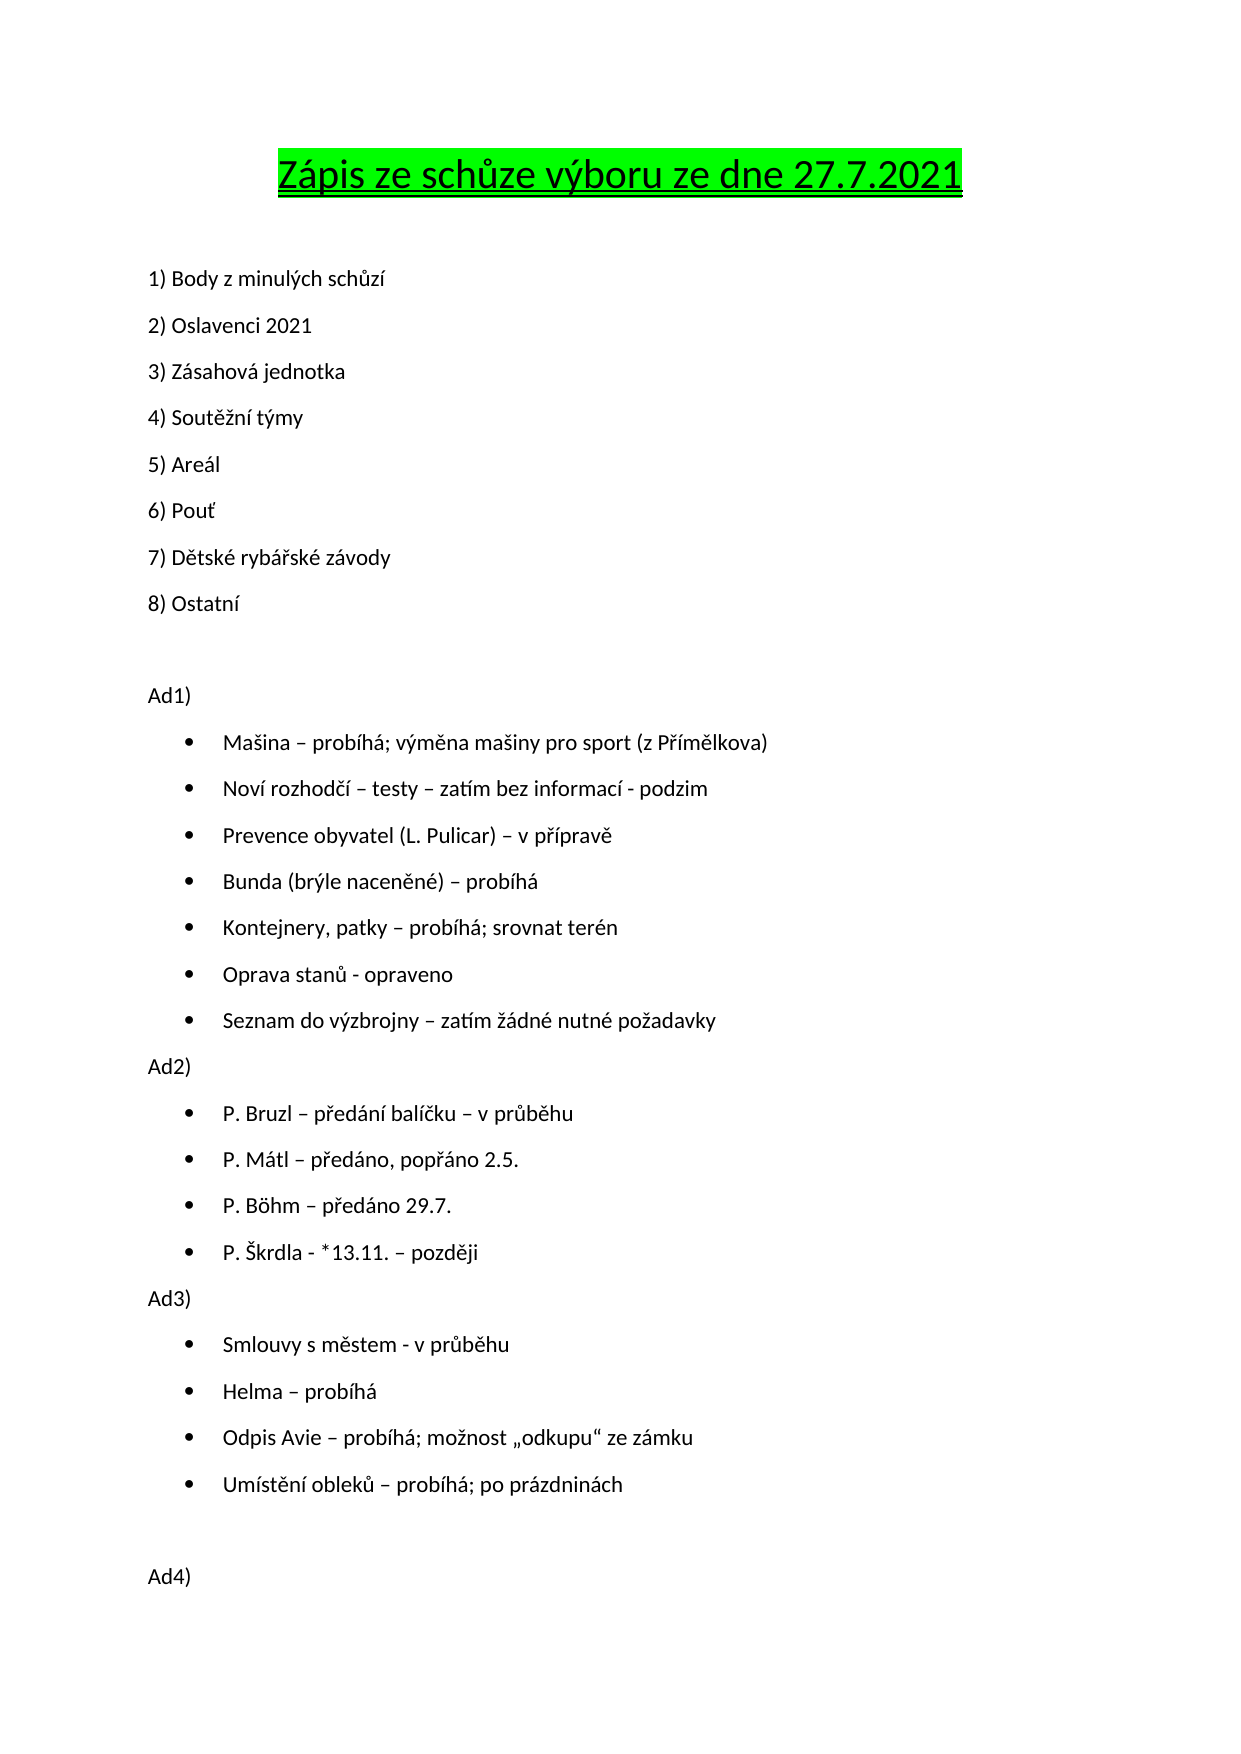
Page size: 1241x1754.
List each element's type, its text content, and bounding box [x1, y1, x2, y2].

text Ad2) [148, 1052, 1093, 1081]
list P. Mátl – předáno, popřáno 2.5. [185, 1145, 1093, 1173]
list Smlouvy s městem - v průběhu [185, 1331, 1093, 1359]
list Helma – probíhá [185, 1377, 1093, 1405]
list Kontejnery, patky – probíhá; srovnat terén [185, 913, 1093, 941]
list Bunda (brýle naceněné) – probíhá [185, 867, 1093, 895]
text Zápis ze schůze výboru ze dne 27.7.2021 [148, 148, 1093, 198]
list Umístění obleků – probíhá; po prázdninách [185, 1470, 1093, 1498]
list Noví rozhodčí – testy – zatím bez informací - podzim [185, 774, 1093, 802]
list Seznam do výzbrojny – zatím žádné nutné požadavky [185, 1006, 1093, 1034]
text 8) Ostatní [148, 589, 1093, 617]
list Odpis Avie – probíhá; možnost „odkupu“ ze zámku [185, 1423, 1093, 1451]
text 1) Body z minulých schůzí [148, 264, 1093, 292]
text 3) Zásahová jednotka [148, 357, 1093, 385]
list P. Böhm – předáno 29.7. [185, 1192, 1093, 1219]
text Ad1) [148, 682, 1093, 710]
text 7) Dětské rybářské závody [148, 543, 1093, 571]
list P. Škrdla - *13.11. – později [185, 1238, 1093, 1266]
text 6) Pouť [148, 496, 1093, 524]
text 4) Soutěžní týmy [148, 403, 1093, 432]
text Ad4) [148, 1562, 1093, 1590]
list P. Bruzl – předání balíčku – v průběhu [185, 1099, 1093, 1127]
text 5) Areál [148, 450, 1093, 478]
list Mašina – probíhá; výměna mašiny pro sport (z Přímělkova) [185, 728, 1093, 756]
list Prevence obyvatel (L. Pulicar) – v přípravě [185, 821, 1093, 849]
text Ad3) [148, 1284, 1093, 1312]
list Oprava stanů - opraveno [185, 960, 1093, 988]
text 2) Oslavenci 2021 [148, 311, 1093, 339]
